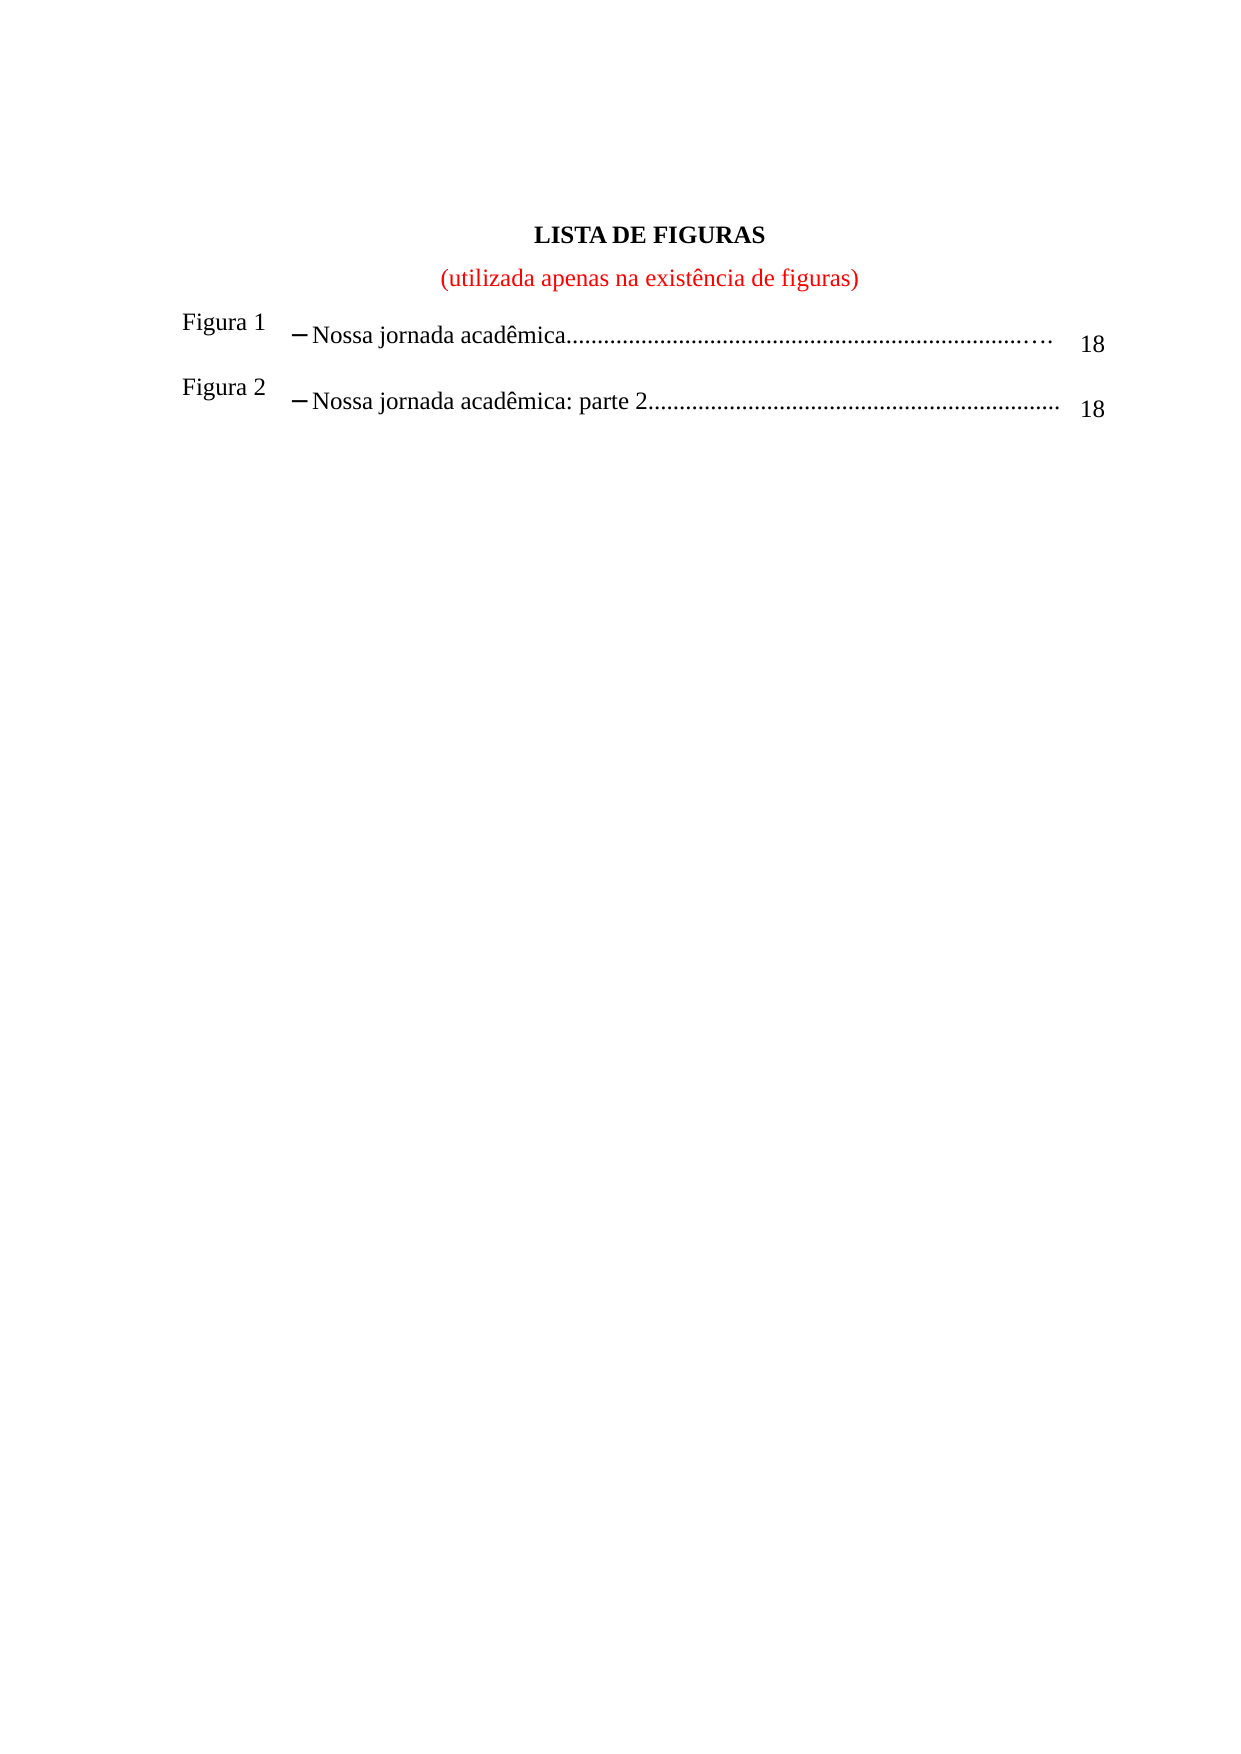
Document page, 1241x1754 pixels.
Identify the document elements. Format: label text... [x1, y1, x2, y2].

table_cell Nossa jornada acadêmica: parte 2.................................................................. [277, 372, 1062, 438]
table_cell Figura 2 [171, 372, 277, 438]
table_header Figura 1 [171, 307, 277, 372]
text (utilizada apenas na existência de figuras) [177, 263, 1122, 292]
text LISTA DE FIGURAS [177, 220, 1122, 249]
table_header 18 [1062, 307, 1116, 372]
table_header Nossa jornada acadêmica.........................................................................…. [277, 307, 1062, 372]
table_cell 18 [1062, 372, 1116, 438]
